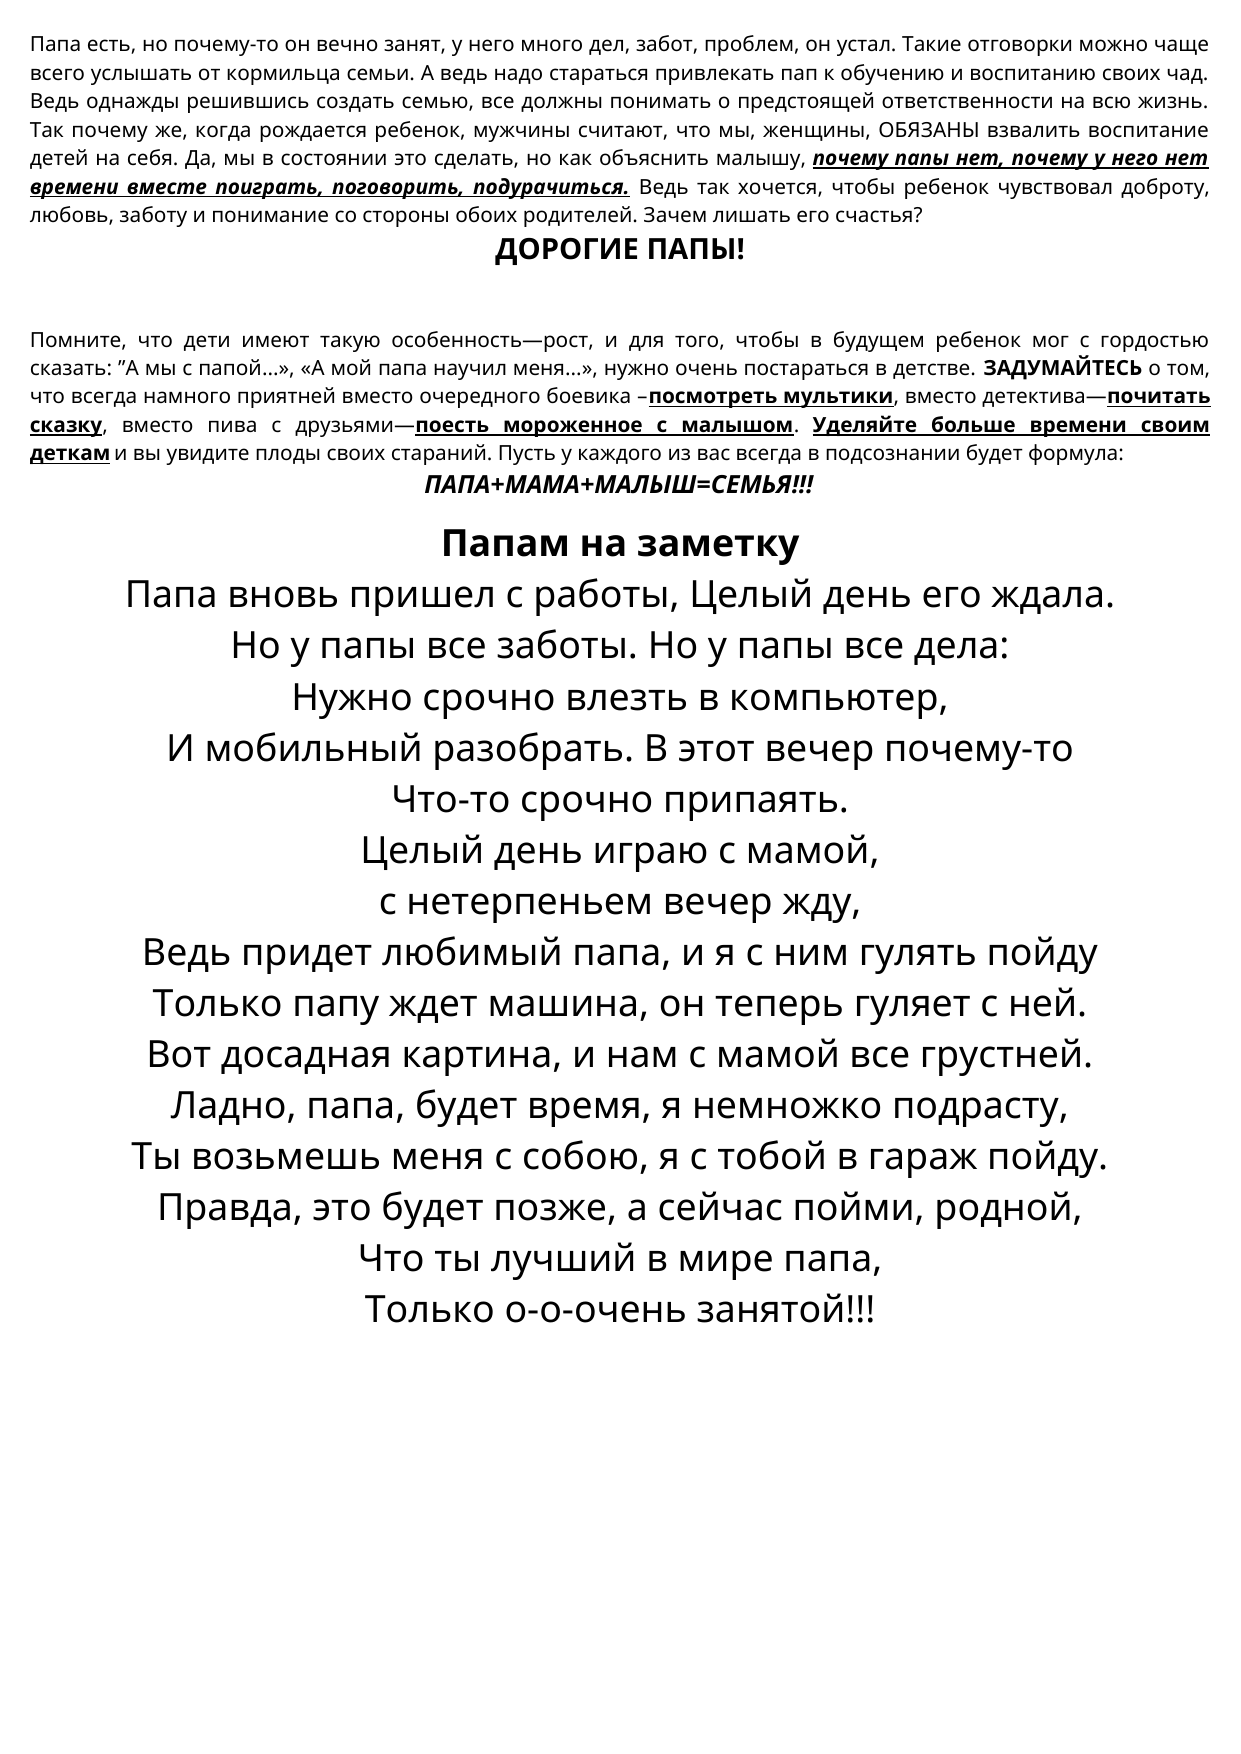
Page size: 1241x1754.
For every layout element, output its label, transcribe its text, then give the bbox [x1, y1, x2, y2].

text Ты возьмешь меня с собою, я с тобой в гараж пойду. [29, 1129, 1211, 1180]
text Ладно, папа, будет время, я немножко подрасту, [29, 1078, 1211, 1129]
text Папам на заметку [29, 517, 1211, 568]
text ПАПА+МАМА+МАЛЫШ=СЕМЬЯ!!! [29, 467, 1211, 501]
text Папа есть, но почему-то он вечно занят, у него много дел, забот, проблем, он устал. Такие отговорки можно чаще всего услышать от кормильца семьи. А ведь надо стараться привлекать пап к обучению и воспитанию своих чад. Ведь однажды решившись создать семью, все должны понимать о предстоящей ответственности на всю жизнь. Так почему же, когда рождается ребенок, мужчины считают, что мы, женщины, ОБЯЗАНЫ взвалить воспитание детей на себя. Да, мы в состоянии это сделать, но как объяснить малышу, почему папы нет, почему у него нет времени вместе поиграть, поговорить, подурачиться. Ведь так хочется, чтобы ребенок чувствовал доброту, любовь, заботу и понимание со стороны обоих родителей. Зачем лишать его счастья? [29, 29, 1211, 229]
text Но у папы все заботы. Но у папы все дела: [29, 619, 1211, 670]
text Ведь придет любимый папа, и я с ним гулять пойду [29, 925, 1211, 976]
text Только о-о-очень занятой!!! [29, 1282, 1211, 1333]
text Вот досадная картина, и нам с мамой все грустней. [29, 1027, 1211, 1078]
text Целый день играю с мамой, [29, 823, 1211, 874]
text Папа вновь пришел с работы, Целый день его ждала. [29, 568, 1211, 619]
text Что ты лучший в мире папа, [29, 1231, 1211, 1282]
text Что-то срочно припаять. [29, 772, 1211, 823]
text Только папу ждет машина, он теперь гуляет с ней. [29, 976, 1211, 1027]
text с нетерпеньем вечер жду, [29, 874, 1211, 925]
text Правда, это будет позже, а сейчас пойми, родной, [29, 1180, 1211, 1231]
text Помните, что дети имеют такую особенность—рост, и для того, чтобы в будущем ребенок мог с гордостью сказать: ”А мы с папой...», «А мой папа научил меня...», нужно очень постараться в детстве. ЗАДУМАЙТЕСЬ о том, что всегда намного приятней вместо очередного боевика –посмотреть мультики, вместо детектива—почитать сказку, вместо пива с друзьями—поесть мороженное с малышом. Уделяйте больше времени своим деткам и вы увидите плоды своих стараний. Пусть у каждого из вас всегда в подсознании будет формула: [29, 325, 1211, 467]
text ДОРОГИЕ ПАПЫ! [29, 229, 1211, 268]
text Нужно срочно влезть в компьютер, [29, 670, 1211, 721]
text И мобильный разобрать. В этот вечер почему-то [29, 721, 1211, 772]
